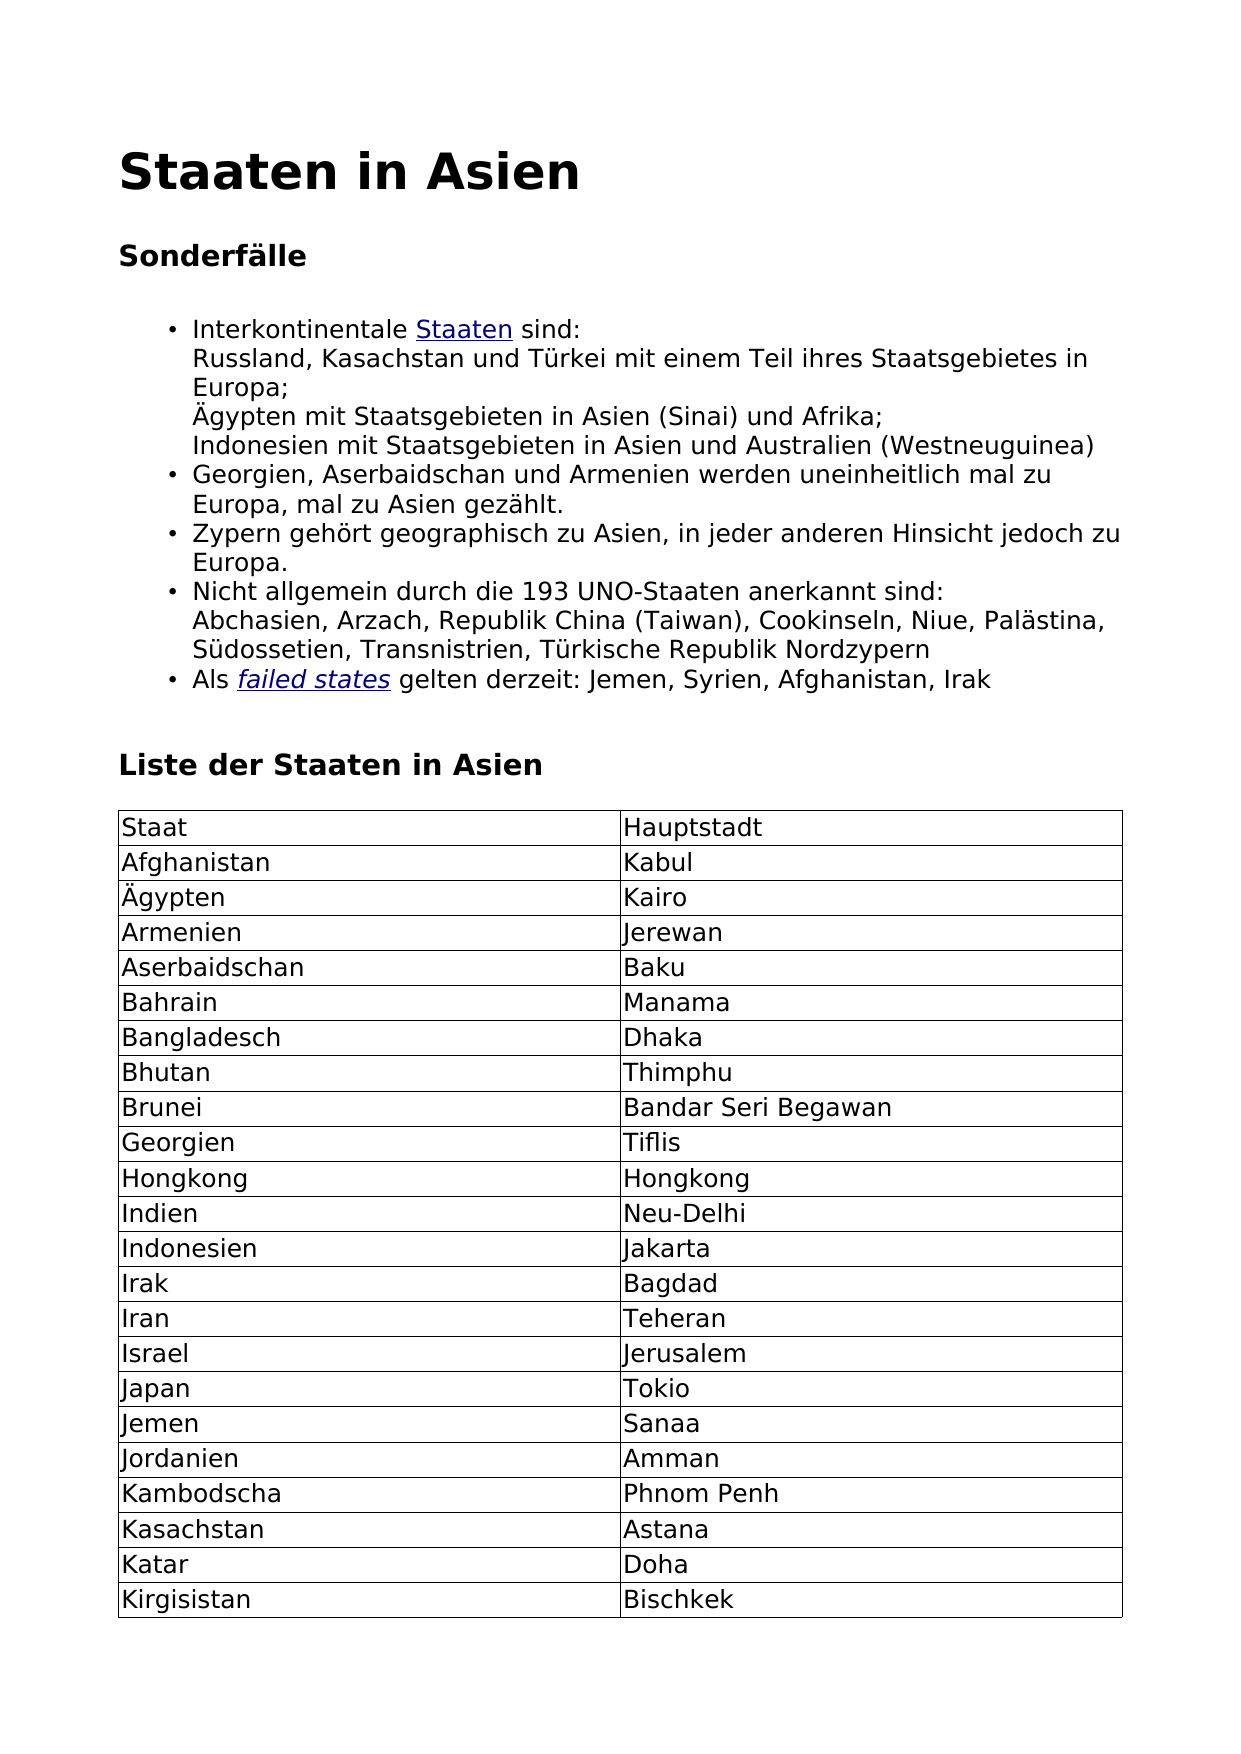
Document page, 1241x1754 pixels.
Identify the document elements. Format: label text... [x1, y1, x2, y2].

table_cell Jerewan [621, 916, 1122, 950]
table_cell Hongkong [621, 1162, 1122, 1196]
subtitle Liste der Staaten in Asien [118, 748, 1122, 782]
table_cell Bandar Seri Begawan [621, 1092, 1122, 1126]
table_cell Phnom Penh [621, 1478, 1122, 1512]
table_header Hauptstadt [621, 811, 1122, 845]
table_cell Brunei [119, 1092, 620, 1126]
table_cell Kambodscha [119, 1478, 620, 1512]
table_cell Teheran [621, 1302, 1122, 1336]
table_cell Kasachstan [119, 1513, 620, 1547]
table_cell Kirgisistan [119, 1583, 620, 1617]
table_cell Jordanien [119, 1443, 620, 1477]
table_cell Indonesien [119, 1232, 620, 1266]
list Georgien, Aserbaidschan und Armenien werden uneinheitlich mal zu Europa, mal zu Asien gezählt. [177, 461, 1122, 519]
table_cell Ägypten [119, 881, 620, 915]
table_cell Hongkong [119, 1162, 620, 1196]
table_cell Tiflis [621, 1127, 1122, 1161]
table_cell Kairo [621, 881, 1122, 915]
list Zypern gehört geographisch zu Asien, in jeder anderen Hinsicht jedoch zu Europa. [177, 519, 1122, 577]
table_cell Kabul [621, 846, 1122, 880]
table_cell Aserbaidschan [119, 951, 620, 985]
subtitle Sonderfälle [118, 239, 1122, 273]
table_cell Bischkek [621, 1583, 1122, 1617]
table_cell Jemen [119, 1407, 620, 1442]
table_cell Bagdad [621, 1267, 1122, 1301]
table_cell Astana [621, 1513, 1122, 1547]
table_cell Neu-Delhi [621, 1197, 1122, 1231]
table_cell Israel [119, 1337, 620, 1371]
table_cell Bahrain [119, 986, 620, 1020]
table_cell Jakarta [621, 1232, 1122, 1266]
table_cell Armenien [119, 916, 620, 950]
table_cell Bangladesch [119, 1021, 620, 1055]
table_cell Doha [621, 1548, 1122, 1582]
table_cell Afghanistan [119, 846, 620, 880]
table_cell Irak [119, 1267, 620, 1301]
table_cell Georgien [119, 1127, 620, 1161]
table_cell Amman [621, 1443, 1122, 1477]
list Als failed states gelten derzeit: Jemen, Syrien, Afghanistan, Irak [177, 665, 1122, 694]
table_cell Manama [621, 986, 1122, 1020]
table_cell Iran [119, 1302, 620, 1336]
table_cell Tokio [621, 1372, 1122, 1406]
table_cell Indien [119, 1197, 620, 1231]
table_cell Baku [621, 951, 1122, 985]
table_cell Dhaka [621, 1021, 1122, 1055]
list Nicht allgemein durch die 193 UNO-Staaten anerkannt sind: Abchasien, Arzach, Republik China (Taiwan), Cookinseln, Niue, Palästina, Südossetien, Transnistrien, Türkische Republik Nordzypern [177, 577, 1122, 665]
table_cell Thimphu [621, 1056, 1122, 1091]
list Interkontinentale Staaten sind: Russland, Kasachstan und Türkei mit einem Teil ihres Staatsgebietes in Europa; Ägypten mit Staatsgebieten in Asien (Sinai) und Afrika; Indonesien mit Staatsgebieten in Asien und Australien (Westneuguinea) [177, 315, 1122, 461]
table_cell Katar [119, 1548, 620, 1582]
table_header Staat [119, 811, 620, 845]
table_cell Japan [119, 1372, 620, 1406]
subtitle Staaten in Asien [118, 143, 1122, 201]
table_cell Sanaa [621, 1407, 1122, 1442]
table_cell Jerusalem [621, 1337, 1122, 1371]
table_cell Bhutan [119, 1056, 620, 1091]
